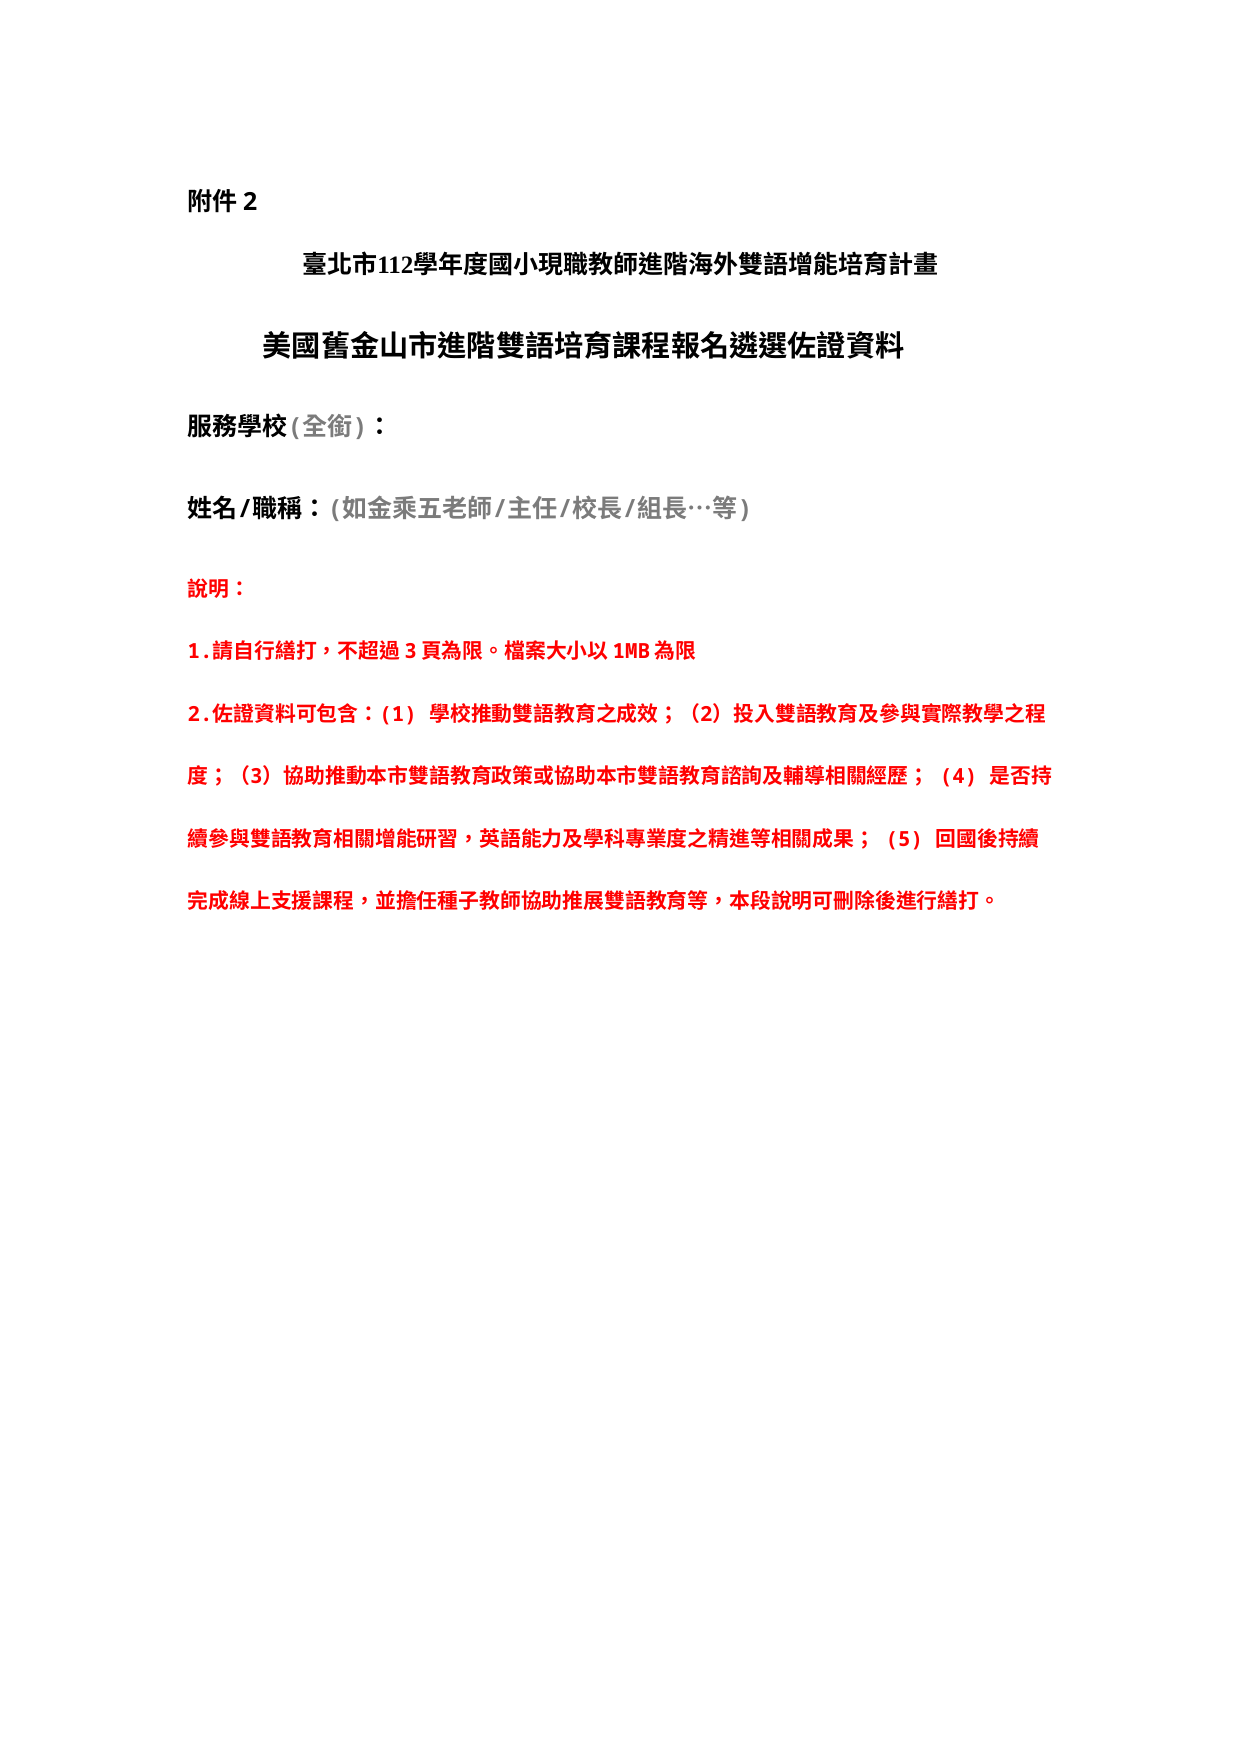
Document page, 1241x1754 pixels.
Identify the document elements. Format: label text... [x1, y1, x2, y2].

text 附件2 [187, 158, 1053, 221]
text 臺北市112學年度國小現職教師進階海外雙語增能培育計畫 [187, 221, 1053, 283]
text 2.佐證資料可包含：(1) 學校推動雙語教育之成效；（2）投入雙語教育及參與實際教學之程度；（3）協助推動本市雙語教育政策或協助本市雙語教育諮詢及輔導相關經歷； (4) 是否持續參與雙語教育相關增能研習，英語能力及學科專業度之精進等相關成果； (5) 回國後持續完成線上支援課程，並擔任種子教師協助推展雙語教育等，本段說明可刪除後進行繕打。 [187, 671, 1053, 921]
text 姓名/職稱：(如金乘五老師/主任/校長/組長…等) [187, 464, 1053, 527]
text 1.請自行繕打，不超過3頁為限。檔案大小以1MB為限 [187, 608, 1053, 671]
text 美國舊金山市進階雙語培育課程報名遴選佐證資料 [241, 302, 1053, 364]
text 說明： [187, 546, 1053, 608]
text 服務學校(全銜)： [187, 383, 1053, 446]
